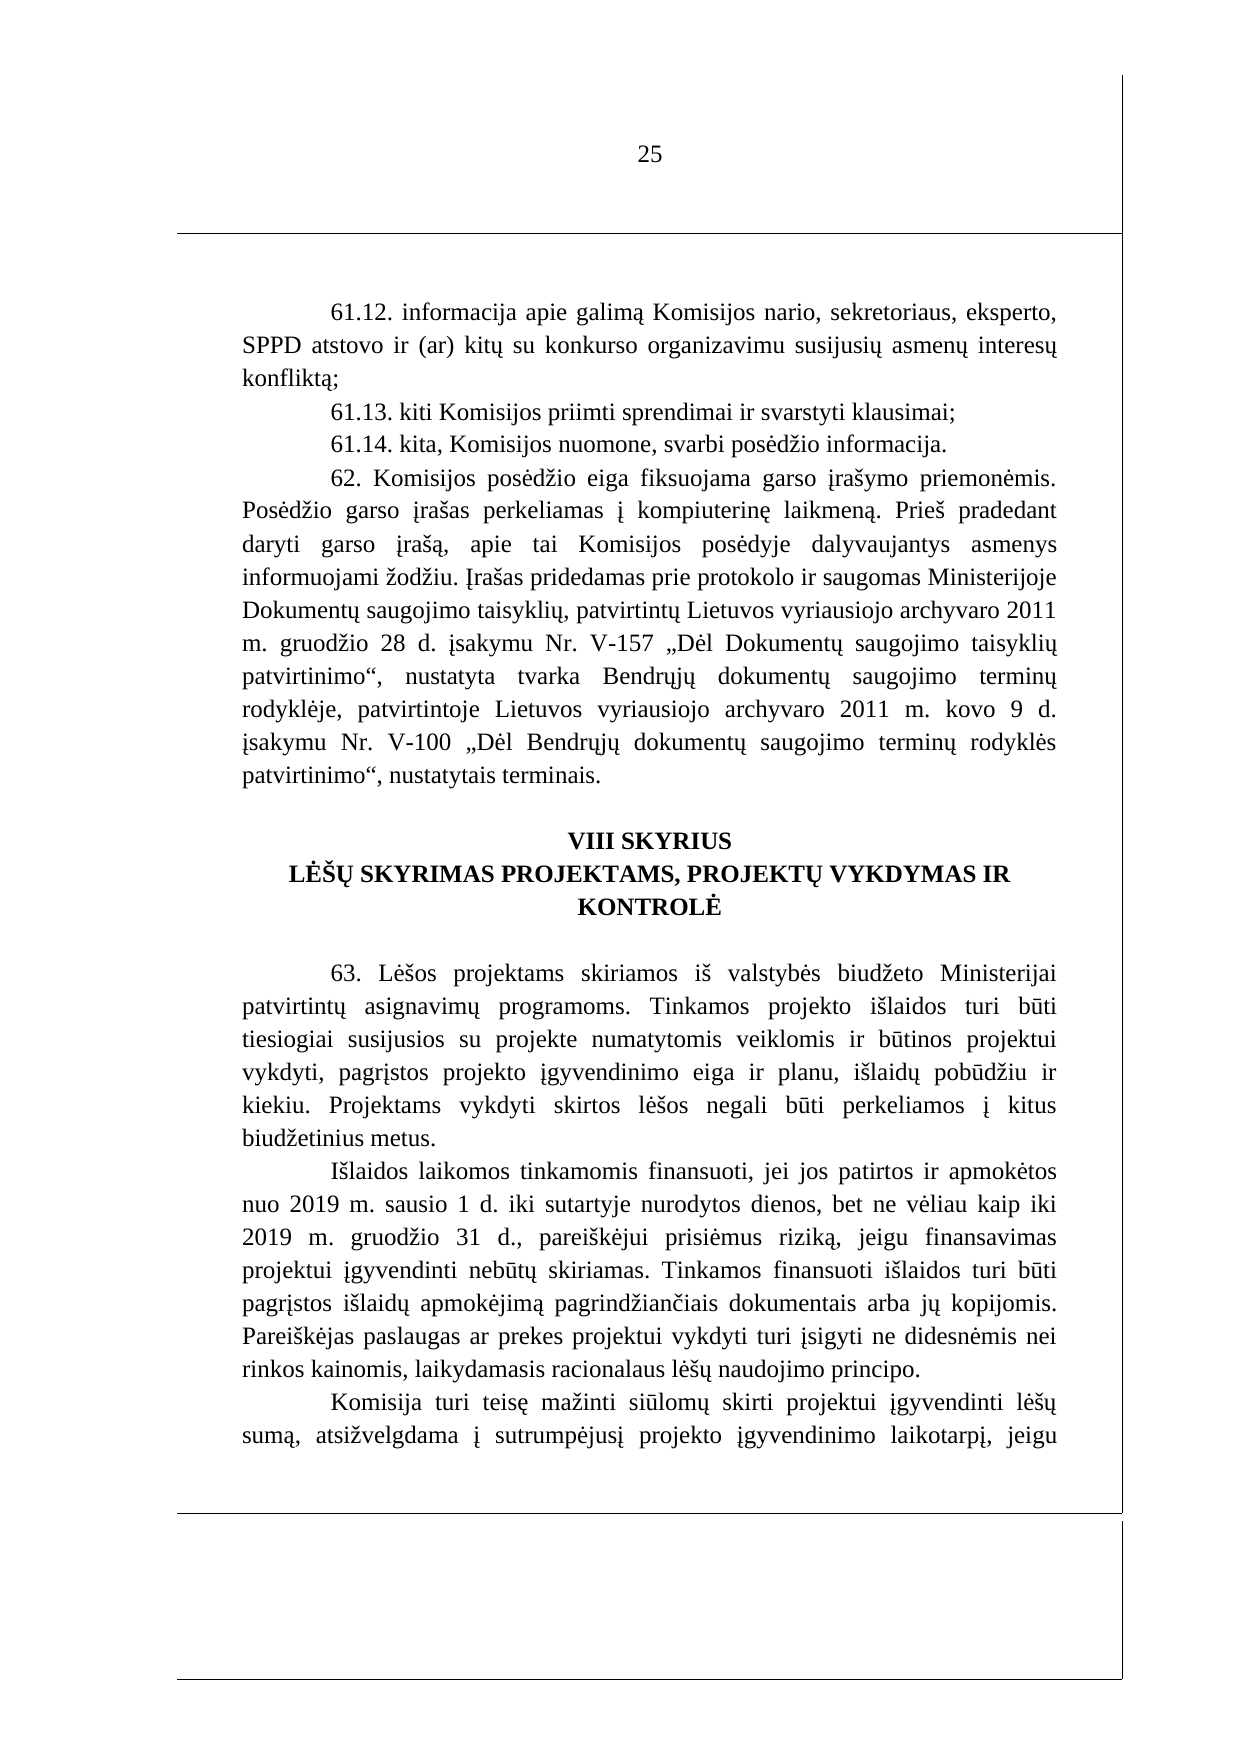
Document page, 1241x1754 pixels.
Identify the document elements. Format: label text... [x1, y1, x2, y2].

text 61.14. kita, Komisijos nuomone, svarbi posėdžio informacija. [177, 365, 1122, 398]
text LĖŠŲ SKYRIMAS PROJEKTAMS, PROJEKTŲ VYKDYMAS IR KONTROLĖ [177, 794, 1122, 893]
text Komisija turi teisę mažinti siūlomų skirti projektui įgyvendinti lėšų sumą, atsižvelgdama į sutrumpėjusį projekto įgyvendinimo laikotarpį, jeigu projekto įgyvendinimo laikotarpis turi įtakos numatomoms vykdyti veikloms, jų apimčiai ir (ar) pareiškėjo prašomų lėšų dydžiui. [177, 1323, 1122, 1513]
text 63. Lėšos projektams skiriamos iš valstybės biudžeto Ministerijai patvirtintų asignavimų programoms. Tinkamos projekto išlaidos turi būti tiesiogiai susijusios su projekte numatytomis veiklomis ir būtinos projektui vykdyti, pagrįstos projekto įgyvendinimo eiga ir planu, išlaidų pobūdžiu ir kiekiu. Projektams vykdyti skirtos lėšos negali būti perkeliamos į kitus biudžetinius metus. [177, 893, 1122, 1091]
text 62. Komisijos posėdžio eiga fiksuojama garso įrašymo priemonėmis. Posėdžio garso įrašas perkeliamas į kompiuterinę laikmeną. Prieš pradedant daryti garso įrašą, apie tai Komisijos posėdyje dalyvaujantys asmenys informuojami žodžiu. Įrašas pridedamas prie protokolo ir saugomas Ministerijoje Dokumentų saugojimo taisyklių, patvirtintų Lietuvos vyriausiojo archyvaro 2011 m. gruodžio 28 d. įsakymu Nr. V-157 „Dėl Dokumentų saugojimo taisyklių patvirtinimo“, nustatyta tvarka Bendrųjų dokumentų saugojimo terminų rodyklėje, patvirtintoje Lietuvos vyriausiojo archyvaro 2011 m. kovo 9 d. įsakymu Nr. V-100 „Dėl Bendrųjų dokumentų saugojimo terminų rodyklės patvirtinimo“, nustatytais terminais. [177, 398, 1122, 761]
text Išlaidos laikomos tinkamomis finansuoti, jei jos patirtos ir apmokėtos nuo 2019 m. sausio 1 d. iki sutartyje nurodytos dienos, bet ne vėliau kaip iki 2019 m. gruodžio 31 d., pareiškėjui prisiėmus riziką, jeigu finansavimas projektui įgyvendinti nebūtų skiriamas. Tinkamos finansuoti išlaidos turi būti pagrįstos išlaidų apmokėjimą pagrindžiančiais dokumentais arba jų kopijomis. Pareiškėjas paslaugas ar prekes projektui vykdyti turi įsigyti ne didesnėmis nei rinkos kainomis, laikydamasis racionalaus lėšų naudojimo principo. [177, 1091, 1122, 1323]
text 61.12. informacija apie galimą Komisijos nario, sekretoriaus, eksperto, SPPD atstovo ir (ar) kitų su konkurso organizavimu susijusių asmenų interesų konfliktą; [177, 233, 1122, 332]
text VIII SKYRIUS [177, 761, 1122, 794]
text 61.13. kiti Komisijos priimti sprendimai ir svarstyti klausimai; [177, 332, 1122, 365]
